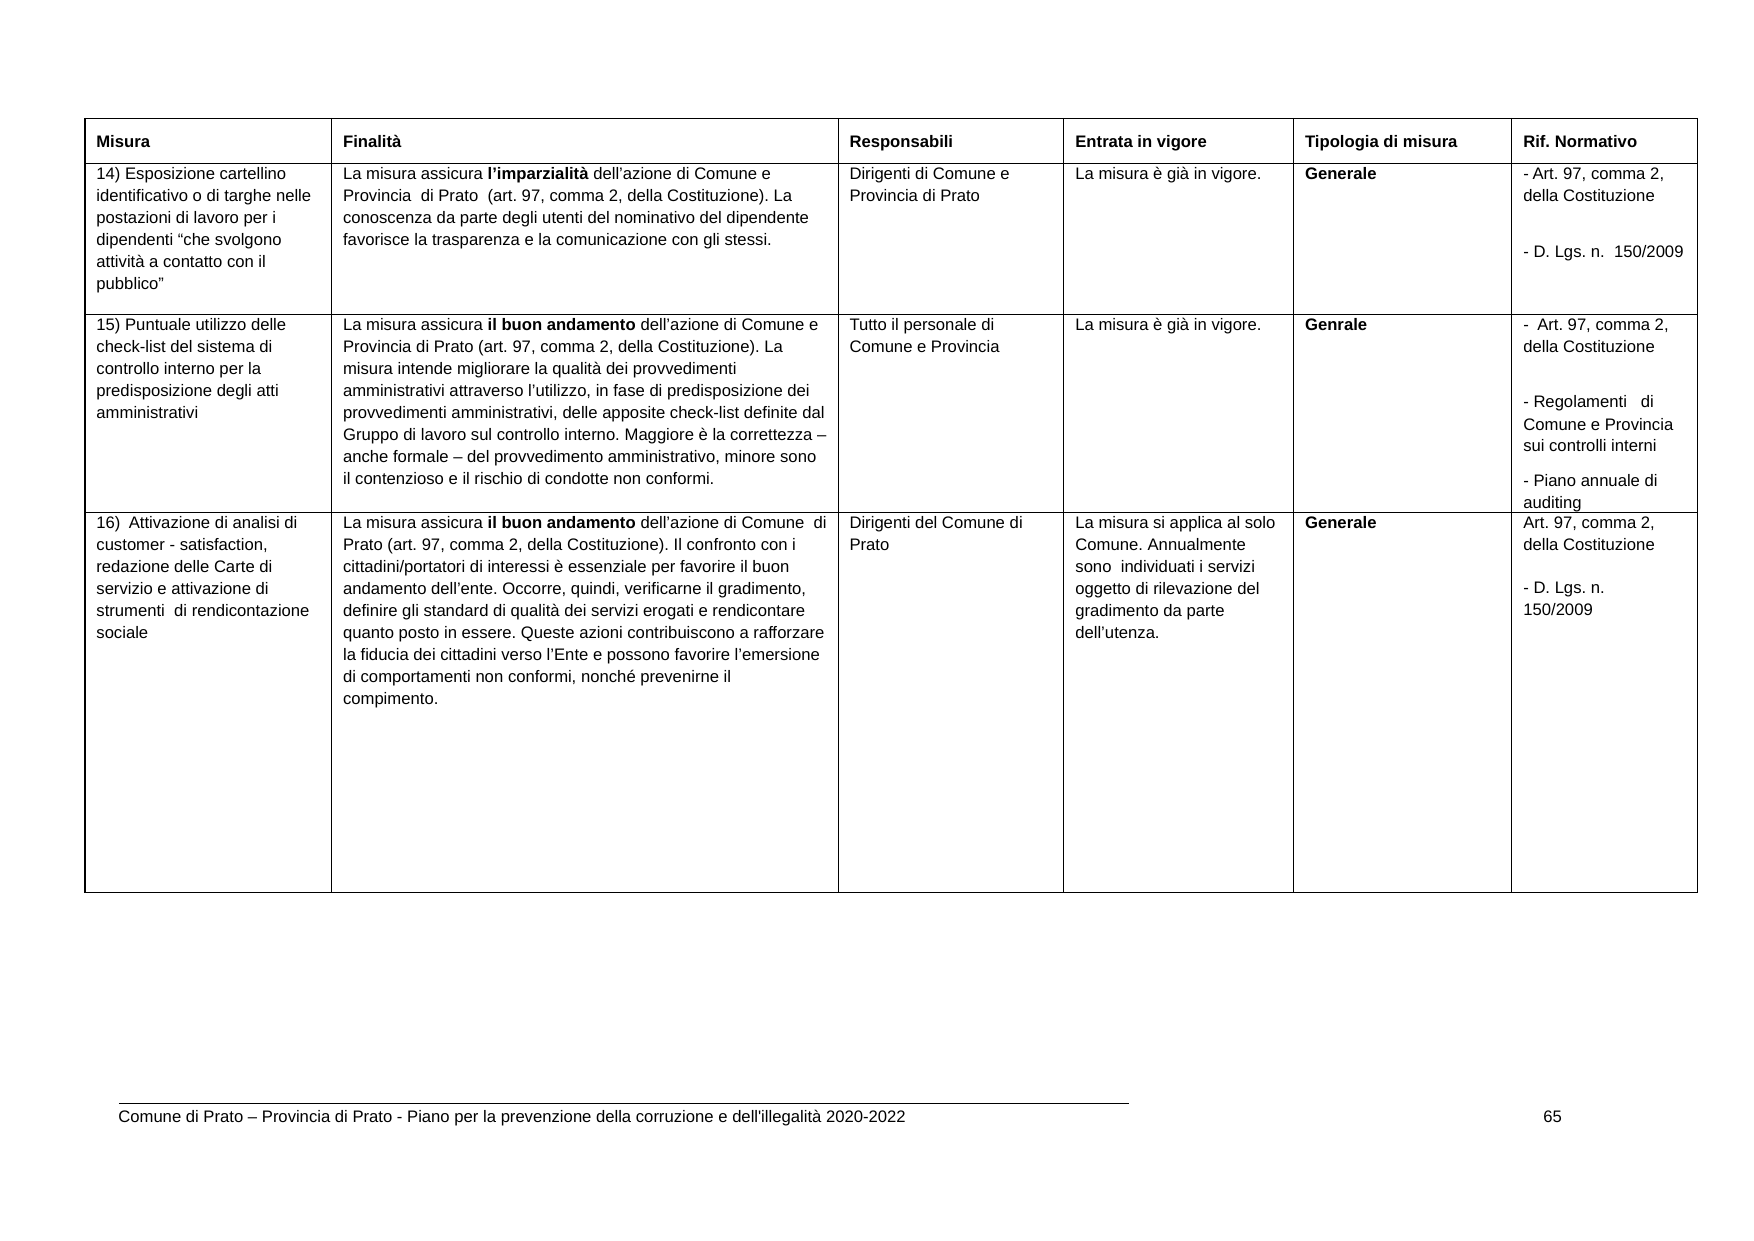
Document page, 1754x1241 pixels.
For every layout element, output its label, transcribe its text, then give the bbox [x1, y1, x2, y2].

table_cell Dirigenti del Comune di Prato [839, 513, 1063, 892]
table_cell La misura si applica al solo Comune. Annualmente sono individuati i servizi oggetto di rilevazione del gradimento da parte dell’utenza. [1064, 513, 1293, 892]
table_cell Generale [1294, 513, 1511, 892]
table_cell La misura assicura l’imparzialità dell’azione di Comune e Provincia di Prato (art. 97, comma 2, della Costituzione). La conoscenza da parte degli utenti del nominativo del dipendente favorisce la trasparenza e la comunicazione con gli stessi. [332, 164, 838, 314]
table_header Misura [86, 119, 331, 163]
table_header Entrata in vigore [1064, 119, 1293, 163]
table_cell Generale [1294, 164, 1511, 314]
table_header Finalità [332, 119, 838, 163]
table_header Responsabili [839, 119, 1063, 163]
table_cell Art. 97, comma 2, della Costituzione - D. Lgs. n. 150/2009 [1512, 513, 1697, 892]
table_header Tipologia di misura [1294, 119, 1511, 163]
table_cell Dirigenti di Comune e Provincia di Prato [839, 164, 1063, 314]
table_header Rif. Normativo [1512, 119, 1697, 163]
table_cell Tutto il personale di Comune e Provincia [839, 315, 1063, 512]
table_cell 14) Esposizione cartellino identificativo o di targhe nelle postazioni di lavoro per i dipendenti “che svolgono attività a contatto con il pubblico” [86, 164, 331, 314]
table_cell La misura assicura il buon andamento dell’azione di Comune di Prato (art. 97, comma 2, della Costituzione). Il confronto con i cittadini/portatori di interessi è essenziale per favorire il buon andamento dell’ente. Occorre, quindi, verificarne il gradimento, definire gli standard di qualità dei servizi erogati e rendicontare quanto posto in essere. Queste azioni contribuiscono a rafforzare la fiducia dei cittadini verso l’Ente e possono favorire l’emersione di comportamenti non conformi, nonché prevenirne il compimento. [332, 513, 838, 892]
table_cell La misura è già in vigore. [1064, 164, 1293, 314]
table_cell La misura assicura il buon andamento dell’azione di Comune e Provincia di Prato (art. 97, comma 2, della Costituzione). La misura intende migliorare la qualità dei provvedimenti amministrativi attraverso l’utilizzo, in fase di predisposizione dei provvedimenti amministrativi, delle apposite check-list definite dal Gruppo di lavoro sul controllo interno. Maggiore è la correttezza – anche formale – del provvedimento amministrativo, minore sono il contenzioso e il rischio di condotte non conformi. [332, 315, 838, 512]
table_cell 15) Puntuale utilizzo delle check-list del sistema di controllo interno per la predisposizione degli atti amministrativi [86, 315, 331, 512]
table_cell La misura è già in vigore. [1064, 315, 1293, 512]
table_cell Genrale [1294, 315, 1511, 512]
table_cell - Art. 97, comma 2, della Costituzione - Regolamenti di Comune e Provincia sui controlli interni - Piano annuale di auditing [1512, 315, 1697, 512]
table_cell - Art. 97, comma 2, della Costituzione - D. Lgs. n. 150/2009 [1512, 164, 1697, 314]
table_cell 16) Attivazione di analisi di customer - satisfaction, redazione delle Carte di servizio e attivazione di strumenti di rendicontazione sociale [86, 513, 331, 892]
